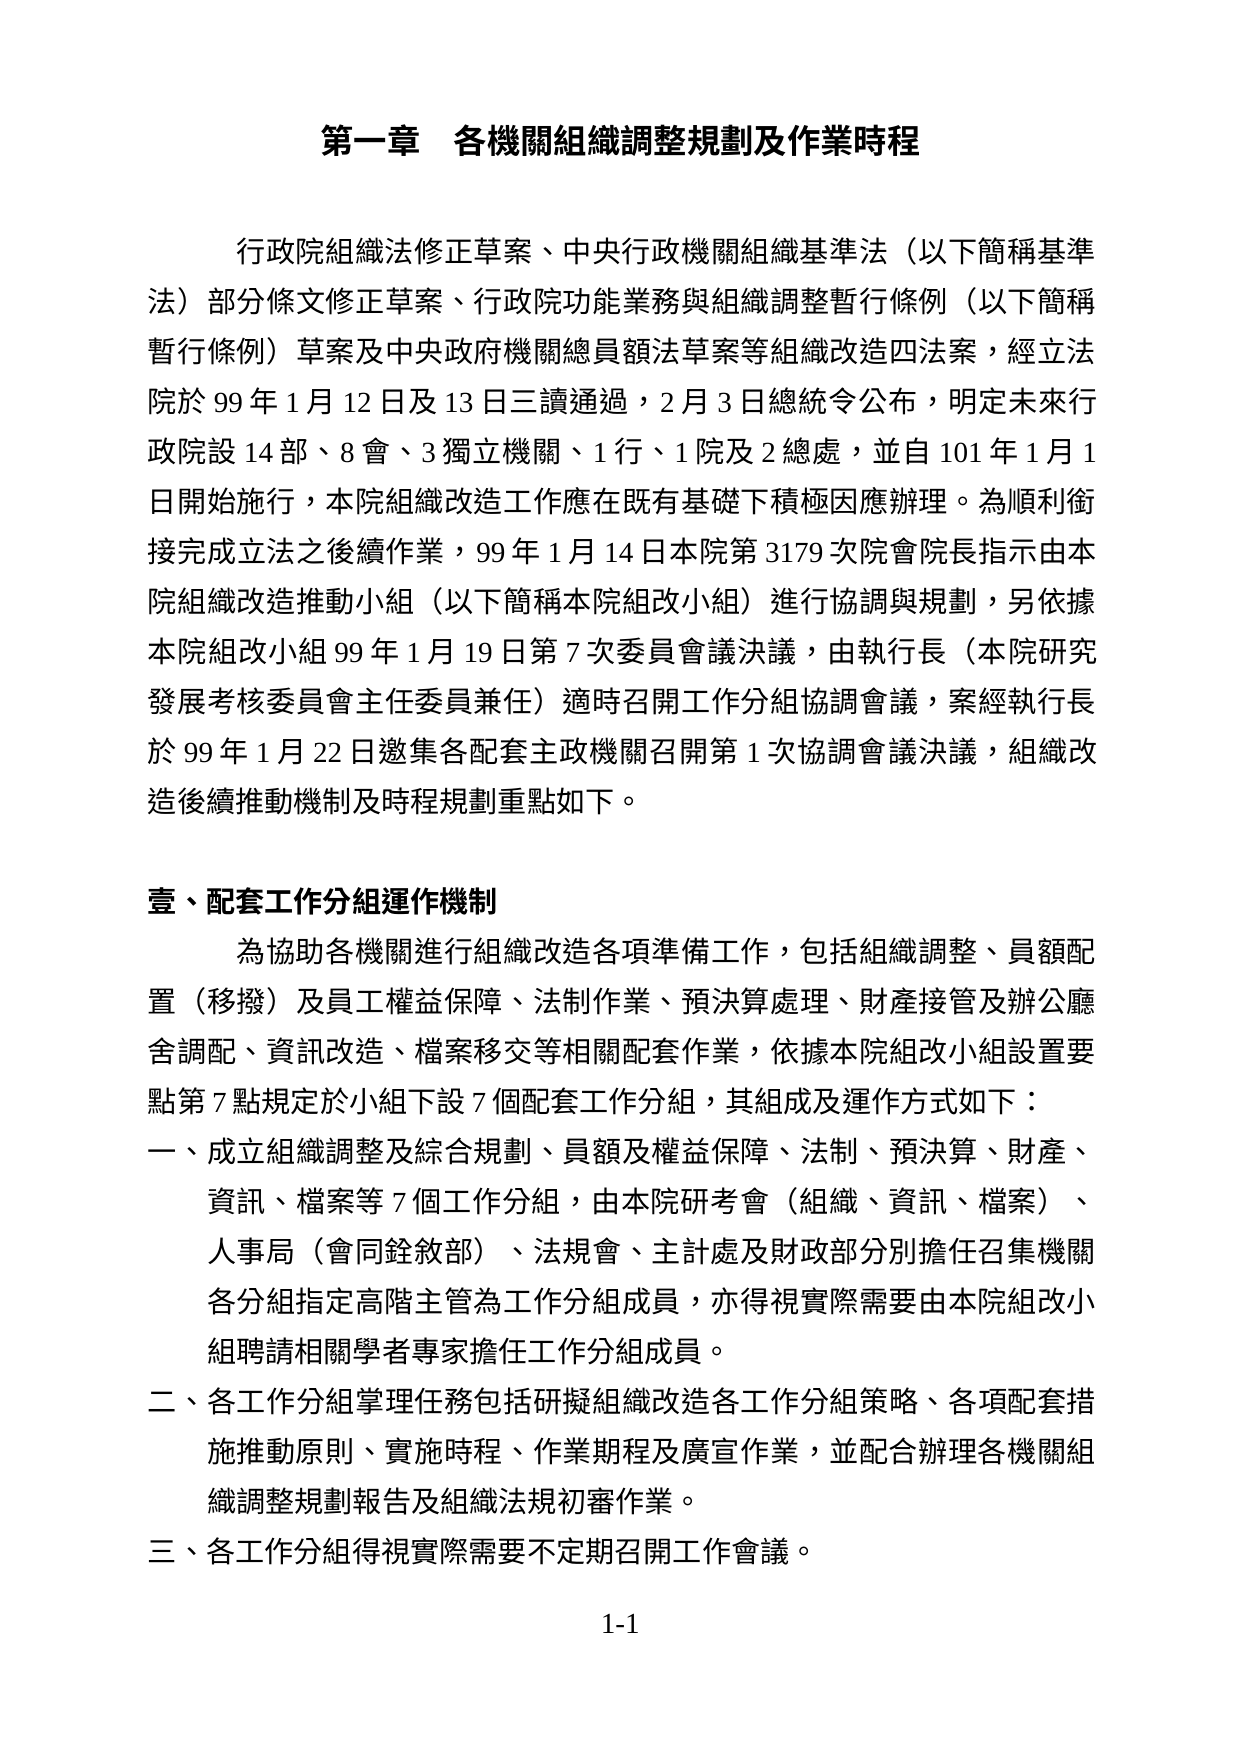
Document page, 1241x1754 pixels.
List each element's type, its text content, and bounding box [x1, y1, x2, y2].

text 壹、配套工作分組運作機制 [148, 872, 1098, 922]
text 為協助各機關進行組織改造各項準備工作，包括組織調整、員額配置（移撥）及員工權益保障、法制作業、預決算處理、財產接管及辦公廳舍調配、資訊改造、檔案移交等相關配套作業，依據本院組改小組設置要點第7點規定於小組下設7個配套工作分組，其組成及運作方式如下： [148, 922, 1098, 1122]
text 三、各工作分組得視實際需要不定期召開工作會議。 [148, 1522, 1098, 1572]
text 二、各工作分組掌理任務包括研擬組織改造各工作分組策略、各項配套措施推動原則、實施時程、作業期程及廣宣作業，並配合辦理各機關組織調整規劃報告及組織法規初審作業。 [148, 1372, 1098, 1522]
text 行政院組織法修正草案、中央行政機關組織基準法（以下簡稱基準法）部分條文修正草案、行政院功能業務與組織調整暫行條例（以下簡稱暫行條例）草案及中央政府機關總員額法草案等組織改造四法案，經立法院於99年1月12日及13日三讀通過，2月3日總統令公布，明定未來行政院設14部、8會、3獨立機關、1行、1院及2總處，並自101年1月1日開始施行，本院組織改造工作應在既有基礎下積極因應辦理。為順利銜接完成立法之後續作業，99年1月14日本院第3179次院會院長指示由本院組織改造推動小組（以下簡稱本院組改小組）進行協調與規劃，另依據本院組改小組99年1月19日第7次委員會議決議，由執行長（本院研究發展考核委員會主任委員兼任）適時召開工作分組協調會議，案經執行長於99年1月22日邀集各配套主政機關召開第1次協調會議決議，組織改造後續推動機制及時程規劃重點如下。 [148, 222, 1098, 822]
text 第一章 各機關組織調整規劃及作業時程 [148, 97, 1092, 160]
text 一、成立組織調整及綜合規劃、員額及權益保障、法制、預決算、財產、資訊、檔案等7個工作分組，由本院研考會（組織、資訊、檔案）、人事局（會同銓敘部）、法規會、主計處及財政部分別擔任召集機關，各分組指定高階主管為工作分組成員，亦得視實際需要由本院組改小組聘請相關學者專家擔任工作分組成員。 [148, 1122, 1098, 1372]
